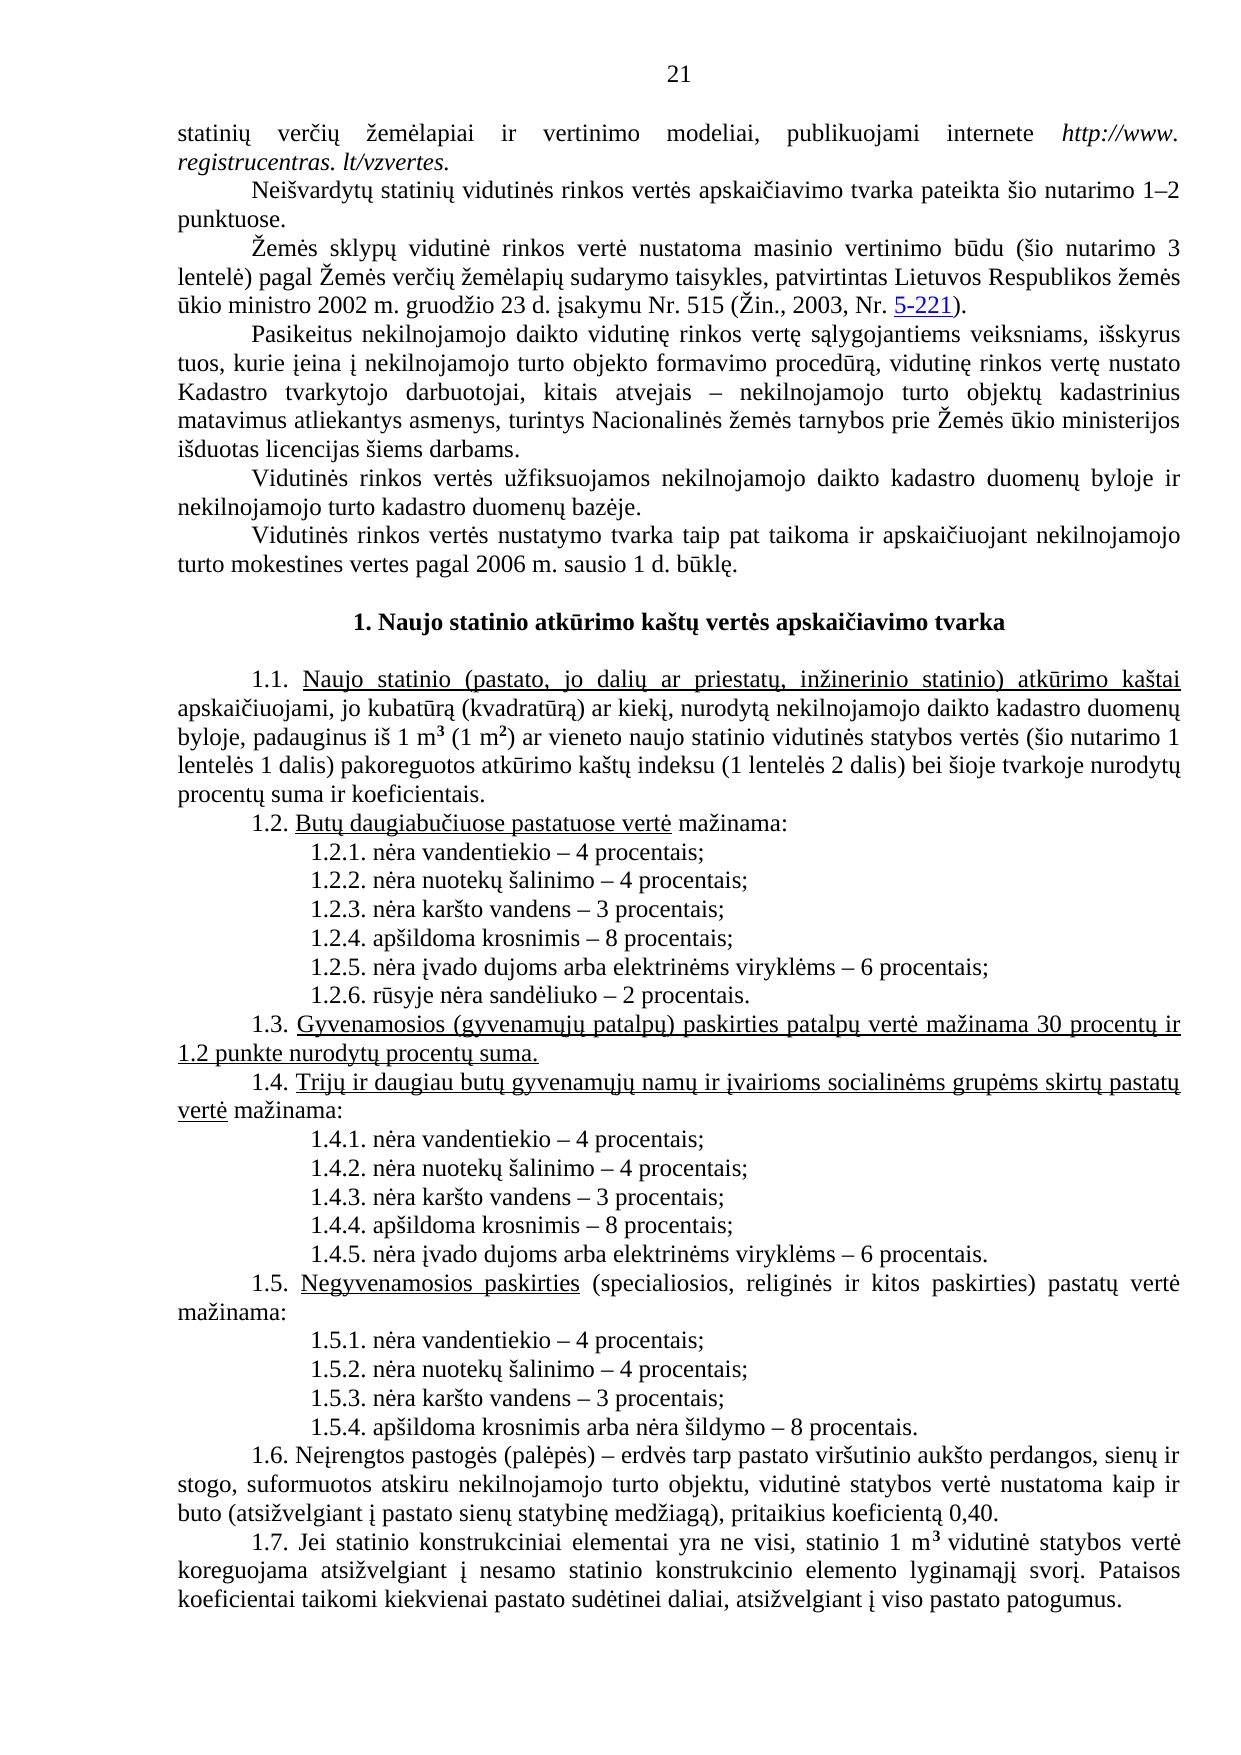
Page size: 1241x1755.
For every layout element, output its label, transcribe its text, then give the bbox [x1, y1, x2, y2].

text 1.4.1. nėra vandentiekio – 4 procentais; [236, 1124, 1181, 1153]
text Neišvardytų statinių vidutinės rinkos vertės apskaičiavimo tvarka pateikta šio nutarimo 1–2 punktuose. [177, 176, 1181, 233]
text 1.2. Butų daugiabučiuose pastatuose vertė mažinama: [177, 808, 1181, 837]
text 1.4.4. apšildoma krosnimis – 8 procentais; [236, 1211, 1181, 1239]
text 1.4.2. nėra nuotekų šalinimo – 4 procentais; [236, 1153, 1181, 1182]
text 1.4.3. nėra karšto vandens – 3 procentais; [236, 1182, 1181, 1211]
text 1.5.3. nėra karšto vandens – 3 procentais; [236, 1383, 1181, 1412]
text 1.2.3. nėra karšto vandens – 3 procentais; [236, 894, 1181, 923]
text 1.1. Naujo statinio (pastato, jo dalių ar priestatų, inžinerinio statinio) atkūrimo kaštai apskaičiuojami, jo kubatūrą (kvadratūrą) ar kiekį, nurodytą nekilnojamojo daikto kadastro duomenų byloje, padauginus iš 1 m3 (1 m2) ar vieneto naujo statinio vidutinės statybos vertės (šio nutarimo 1 lentelės 1 dalis) pakoreguotos atkūrimo kaštų indeksu (1 lentelės 2 dalis) bei šioje tvarkoje nurodytų procentų suma ir koeficientais. [177, 664, 1181, 808]
text 1.4. Trijų ir daugiau butų gyvenamųjų namų ir įvairioms socialinėms grupėms skirtų pastatų vertė mažinama: [177, 1067, 1181, 1124]
text 1.3. Gyvenamosios (gyvenamųjų patalpų) paskirties patalpų vertė mažinama 30 procentų ir 1.2 punkte nurodytų procentų suma. [177, 1009, 1181, 1067]
text 1.5.2. nėra nuotekų šalinimo – 4 procentais; [236, 1354, 1181, 1383]
text 1.2.5. nėra įvado dujoms arba elektrinėms viryklėms – 6 procentais; [236, 952, 1181, 981]
text 1. Naujo statinio atkūrimo kaštų vertės apskaičiavimo tvarka [177, 607, 1181, 636]
text Vidutinės rinkos vertės užfiksuojamos nekilnojamojo daikto kadastro duomenų byloje ir nekilnojamojo turto kadastro duomenų bazėje. [177, 463, 1181, 521]
text 1.5. Negyvenamosios paskirties (specialiosios, religinės ir kitos paskirties) pastatų vertė mažinama: [177, 1268, 1181, 1326]
text 1.4.5. nėra įvado dujoms arba elektrinėms viryklėms – 6 procentais. [236, 1239, 1181, 1268]
text statinių verčių žemėlapiai ir vertinimo modeliai, publikuojami internete http://www. registrucentras. lt/vzvertes. [177, 118, 1181, 176]
text 1.2.2. nėra nuotekų šalinimo – 4 procentais; [236, 866, 1181, 894]
text 1.6. Neįrengtos pastogės (palėpės) – erdvės tarp pastato viršutinio aukšto perdangos, sienų ir stogo, suformuotos atskiru nekilnojamojo turto objektu, vidutinė statybos vertė nustatoma kaip ir buto (atsižvelgiant į pastato sienų statybinę medžiagą), pritaikius koeficientą 0,40. [177, 1441, 1181, 1527]
text 1.7. Jei statinio konstrukciniai elementai yra ne visi, statinio 1 m3 vidutinė statybos vertė koreguojama atsižvelgiant į nesamo statinio konstrukcinio elemento lyginamąjį svorį. Pataisos koeficientai taikomi kiekvienai pastato sudėtinei daliai, atsižvelgiant į viso pastato patogumus. [177, 1527, 1181, 1613]
text 1.2.4. apšildoma krosnimis – 8 procentais; [236, 923, 1181, 952]
text 1.5.4. apšildoma krosnimis arba nėra šildymo – 8 procentais. [236, 1412, 1181, 1441]
text Pasikeitus nekilnojamojo daikto vidutinę rinkos vertę sąlygojantiems veiksniams, išskyrus tuos, kurie įeina į nekilnojamojo turto objekto formavimo procedūrą, vidutinę rinkos vertę nustato Kadastro tvarkytojo darbuotojai, kitais atvejais – nekilnojamojo turto objektų kadastrinius matavimus atliekantys asmenys, turintys Nacionalinės žemės tarnybos prie Žemės ūkio ministerijos išduotas licencijas šiems darbams. [177, 319, 1181, 463]
text 1.2.6. rūsyje nėra sandėliuko – 2 procentais. [236, 981, 1181, 1009]
text Žemės sklypų vidutinė rinkos vertė nustatoma masinio vertinimo būdu (šio nutarimo 3 lentelė) pagal Žemės verčių žemėlapių sudarymo taisykles, patvirtintas Lietuvos Respublikos žemės ūkio ministro 2002 m. gruodžio 23 d. įsakymu Nr. 515 (Žin., 2003, Nr. 5-221). [177, 233, 1181, 319]
text 1.5.1. nėra vandentiekio – 4 procentais; [236, 1326, 1181, 1354]
text Vidutinės rinkos vertės nustatymo tvarka taip pat taikoma ir apskaičiuojant nekilnojamojo turto mokestines vertes pagal 2006 m. sausio 1 d. būklę. [177, 521, 1181, 578]
text 1.2.1. nėra vandentiekio – 4 procentais; [236, 837, 1181, 866]
